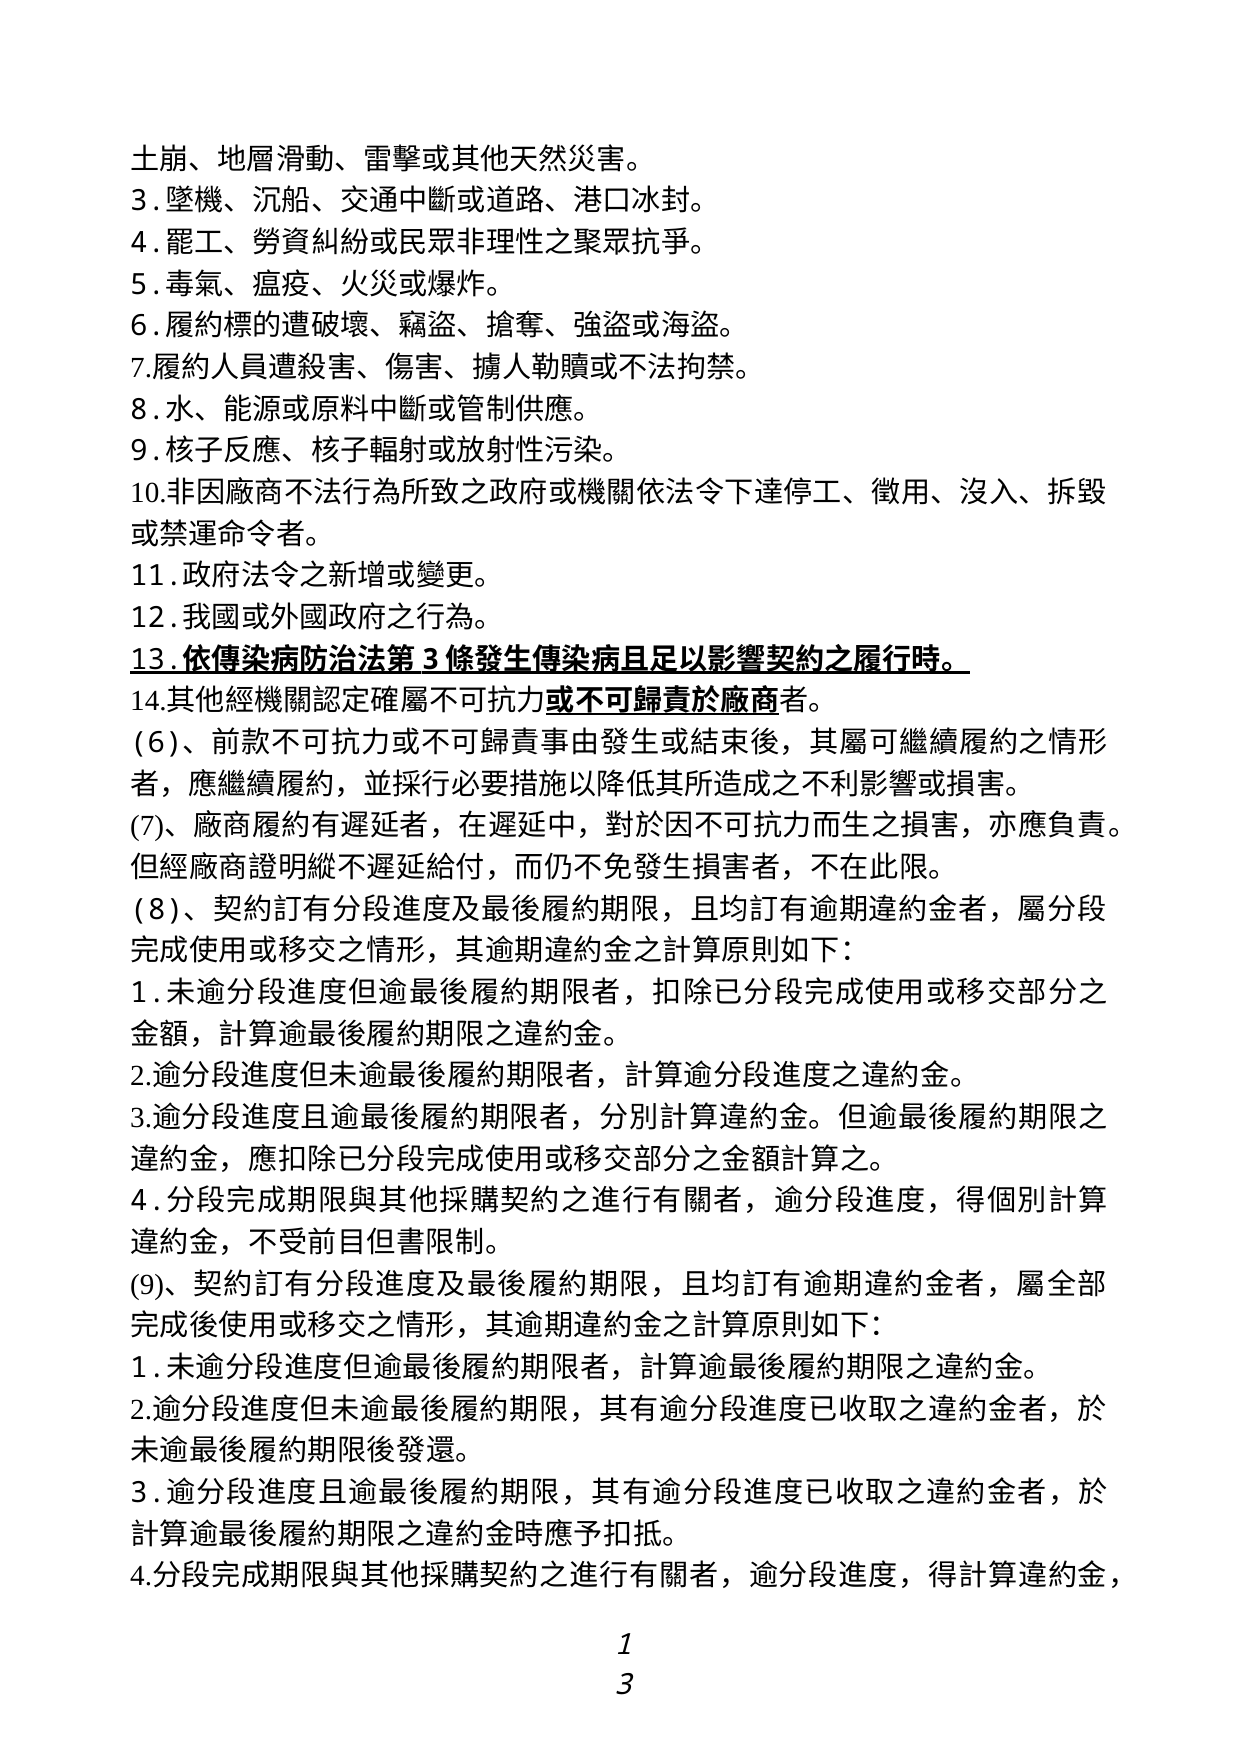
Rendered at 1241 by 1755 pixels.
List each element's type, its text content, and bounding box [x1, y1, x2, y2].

list 政府法令之新增或變更。 [130, 552, 1108, 594]
list 罷工、勞資糾紛或民眾非理性之聚眾抗爭。 [130, 219, 1108, 261]
list 前款不可抗力或不可歸責事由發生或結束後，其屬可繼續履約之情形者，應繼續履約，並採行必要措施以降低其所造成之不利影響或損害。 [130, 719, 1108, 802]
list 履約標的遭破壞、竊盜、搶奪、強盜或海盜。 [130, 302, 1108, 344]
list 逾分段進度但未逾最後履約期限，其有逾分段進度已收取之違約金者，於未逾最後履約期限後發還。 [130, 1386, 1108, 1469]
list 履約人員遭殺害、傷害、擄人勒贖或不法拘禁。 [130, 344, 1108, 386]
list 依傳染病防治法第3條發生傳染病且足以影響契約之履行時。 [130, 636, 1108, 677]
list 山崩、地震、海嘯、火山爆發、颱風、豪雨、冰雹、水災、土石流、土崩、地層滑動、雷擊或其他天然災害。 [130, 136, 1108, 177]
list 契約訂有分段進度及最後履約期限，且均訂有逾期違約金者，屬分段完成使用或移交之情形，其逾期違約金之計算原則如下： [130, 886, 1108, 969]
list 核子反應、核子輻射或放射性污染。 [130, 427, 1108, 469]
list 逾分段進度但未逾最後履約期限者，計算逾分段進度之違約金。 [130, 1052, 1108, 1094]
list 我國或外國政府之行為。 [130, 594, 1108, 636]
list 逾分段進度且逾最後履約期限，其有逾分段進度已收取之違約金者，於計算逾最後履約期限之違約金時應予扣抵。 [130, 1469, 1108, 1552]
list 非因廠商不法行為所致之政府或機關依法令下達停工、徵用、沒入、拆毀或禁運命令者。 [130, 469, 1108, 552]
list 毒氣、瘟疫、火災或爆炸。 [130, 261, 1108, 302]
list 墜機、沉船、交通中斷或道路、港口冰封。 [130, 177, 1108, 219]
list 分段完成期限與其他採購契約之進行有關者，逾分段進度，得計算違約金，不受第2目及第3目之限制。 [130, 1552, 1108, 1594]
list 分段完成期限與其他採購契約之進行有關者，逾分段進度，得個別計算違約金，不受前目但書限制。 [130, 1177, 1108, 1261]
list 未逾分段進度但逾最後履約期限者，計算逾最後履約期限之違約金。 [130, 1344, 1108, 1386]
list 水、能源或原料中斷或管制供應。 [130, 386, 1108, 427]
list 其他經機關認定確屬不可抗力或不可歸責於廠商者。 [130, 677, 1108, 719]
list 未逾分段進度但逾最後履約期限者，扣除已分段完成使用或移交部分之金額，計算逾最後履約期限之違約金。 [130, 969, 1108, 1052]
list 契約訂有分段進度及最後履約期限，且均訂有逾期違約金者，屬全部完成後使用或移交之情形，其逾期違約金之計算原則如下： [130, 1261, 1108, 1344]
list 廠商履約有遲延者，在遲延中，對於因不可抗力而生之損害，亦應負責。但經廠商證明縱不遲延給付，而仍不免發生損害者，不在此限。 [130, 802, 1108, 886]
list 逾分段進度且逾最後履約期限者，分別計算違約金。但逾最後履約期限之違約金，應扣除已分段完成使用或移交部分之金額計算之。 [130, 1094, 1108, 1177]
